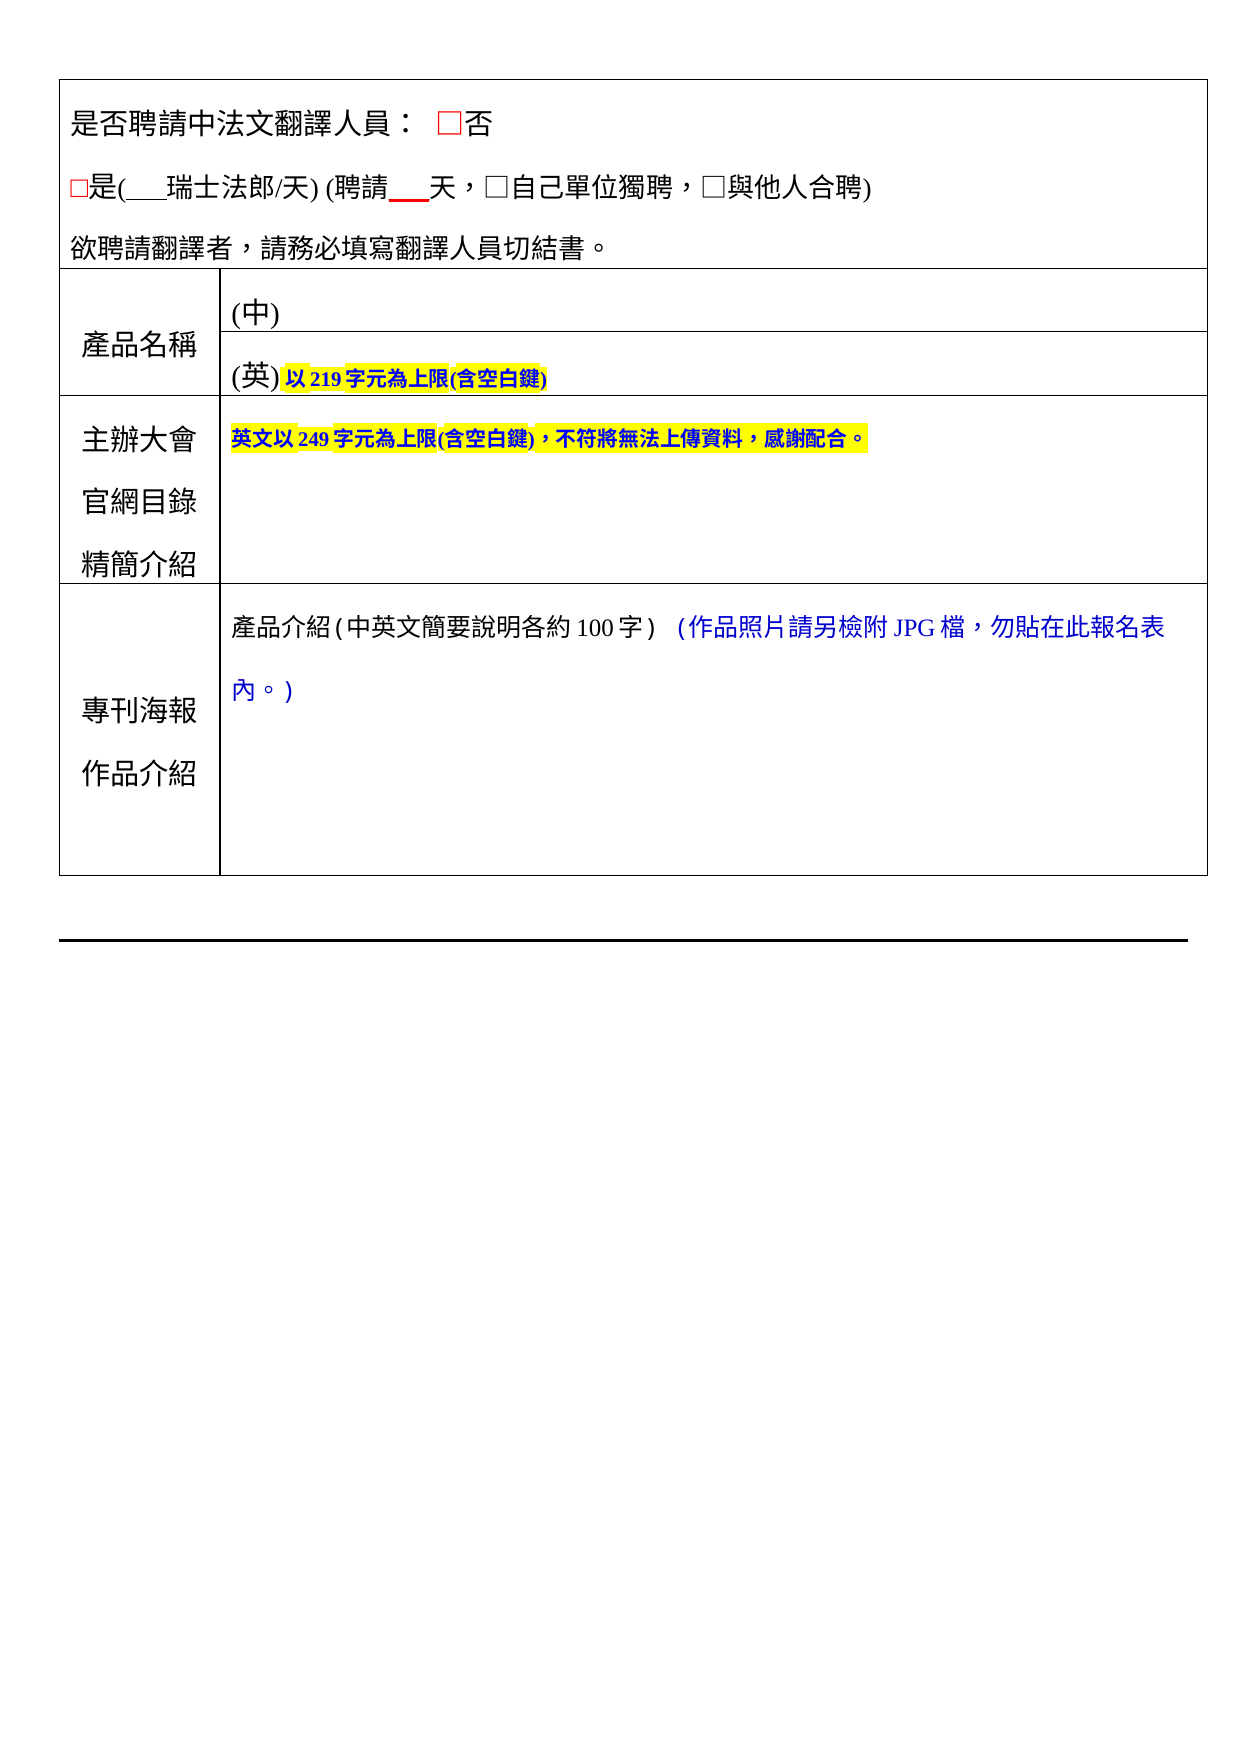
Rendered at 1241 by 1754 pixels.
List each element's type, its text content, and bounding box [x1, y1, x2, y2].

table_cell 是否聘請中法文翻譯人員： □否 □是( 瑞士法郎/天) (聘請___天，□自己單位獨聘，□與他人合聘) 欲聘請翻譯者，請務必填寫翻譯人員切結書。 [60, 80, 1207, 268]
table_cell 產品介紹(中英文簡要說明各約100字) (作品照片請另檢附JPG檔，勿貼在此報名表內。) [221, 584, 1207, 875]
table_cell 主辦大會官網目錄精簡介紹 [60, 396, 219, 583]
table_cell (中) [221, 269, 1207, 331]
table_cell 專刊海報 作品介紹 [60, 584, 219, 875]
table_cell 產品名稱 [60, 269, 219, 395]
table_cell (英) 以219字元為上限(含空白鍵) [221, 332, 1207, 395]
table_cell 英文以249字元為上限(含空白鍵)，不符將無法上傳資料，感謝配合。 [221, 396, 1207, 583]
